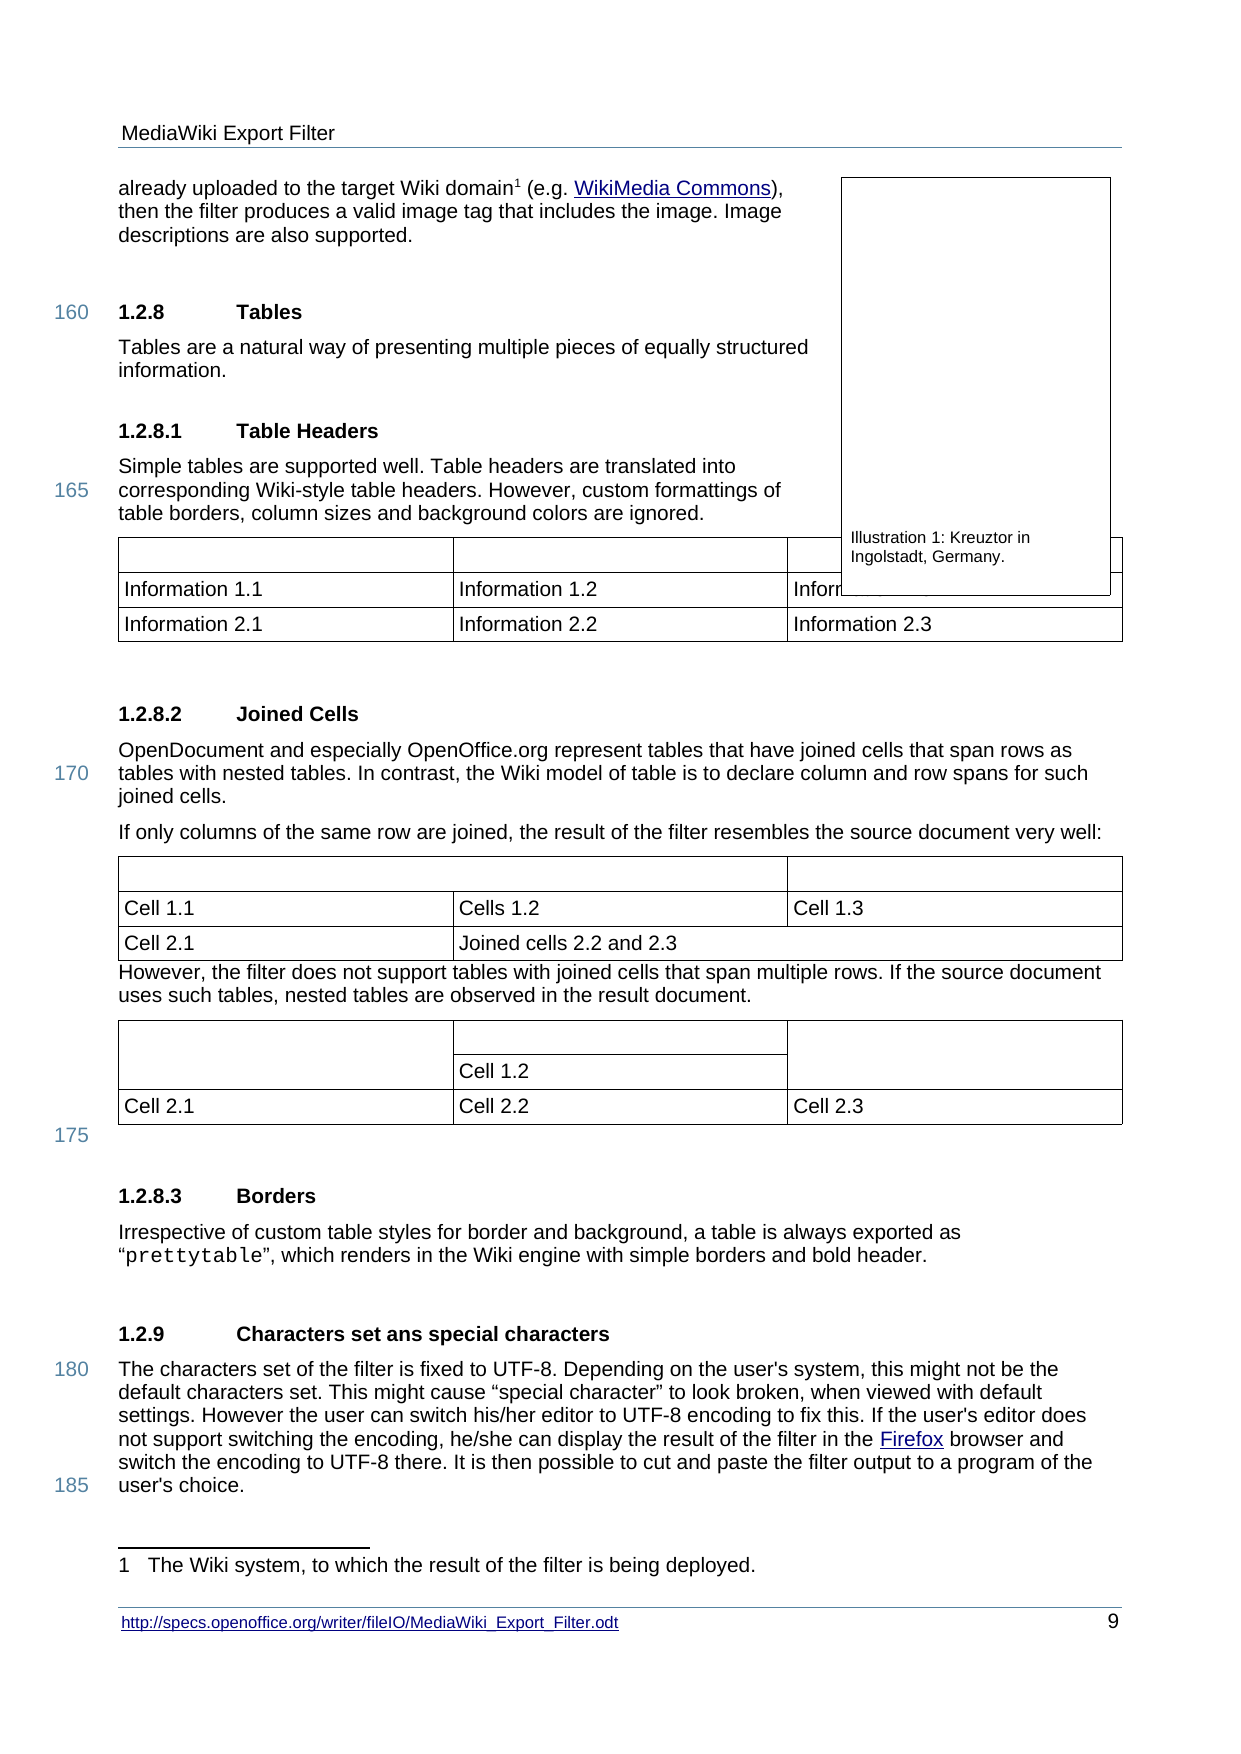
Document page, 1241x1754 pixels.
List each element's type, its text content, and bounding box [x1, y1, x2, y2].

table_cell Information 1.1 [119, 573, 453, 607]
table_cell Cell 2.2 [454, 1090, 787, 1124]
table_header Header 3 [1111, 538, 1122, 572]
subtitle Characters set ans special characters [118, 1323, 1122, 1346]
subtitle Tables [118, 300, 841, 323]
table_header Joined header cell 3 and cell 1.3 [788, 1021, 1122, 1089]
table_cell Cell 2.1 [119, 927, 453, 960]
text The Wiki system, to which the result of the filter is being deployed. [118, 1554, 1122, 1577]
text Images in general cannot be exported by a filter producing a single file of Wiki text. However, if the image is already uploaded to the target Wiki domain (e.g. WikiMedia Commons), then the filter produces a valid image tag that includes the image. Image descriptions are also supported. [842, 178, 1110, 595]
text Tables are a natural way of presenting multiple pieces of equally structured information. [118, 335, 841, 382]
table_cell Joined cells 2.2 and 2.3 [454, 927, 1122, 960]
table_cell Cell 1.1 [119, 892, 453, 926]
subtitle Table Headers [118, 419, 841, 442]
table_header Header 3 [788, 538, 841, 572]
text If only columns of the same row are joined, the result of the filter resembles the source document very well: [118, 820, 1122, 843]
table_header Joined header cell with cell 1.1 [119, 1021, 453, 1089]
subtitle Joined Cells [118, 702, 1122, 726]
table_cell Cell 1.2 [454, 1055, 787, 1089]
table_cell Information 2.2 [454, 608, 787, 641]
table_cell Information 2.1 [119, 608, 453, 641]
table_cell Information 1.3 [788, 573, 1122, 607]
text Illustration 1: Kreuztor in Ingolstadt, Germany. [850, 198, 1101, 566]
table_header Header 2 [454, 1021, 787, 1054]
table_cell Cell 2.3 [788, 1090, 1122, 1124]
text OpenDocument and especially OpenOffice.org represent tables that have joined cells that span rows as tables with nested tables. In contrast, the Wiki model of table is to declare column and row spans for such joined cells. [118, 738, 1122, 808]
subtitle [1111, 300, 1122, 323]
subtitle Borders [118, 1185, 1122, 1208]
text Irrespective of custom table styles for border and background, a table is always exported as “prettytable”, which renders in the Wiki engine with simple borders and bold header. [118, 1220, 1122, 1269]
text However, the filter does not support tables with joined cells that span multiple rows. If the source document uses such tables, nested tables are observed in the result document. [118, 961, 1122, 1007]
table_header Header 1 [119, 538, 453, 572]
table_cell Cell 1.3 [788, 892, 1122, 926]
table_cell Cells 1.2 [454, 892, 787, 926]
text Simple tables are supported well. Table headers are translated into corresponding Wiki-style table headers. However, custom formattings of table borders, column sizes and background colors are ignored. [118, 455, 841, 525]
table_cell Cell 2.1 [119, 1090, 453, 1124]
table_header Header 2 [454, 538, 787, 572]
table_cell Information 2.3 [788, 608, 1122, 641]
table_cell Information 1.2 [454, 573, 787, 607]
text The characters set of the filter is fixed to UTF-8. Depending on the user's system, this might not be the default characters set. This might cause “special character” to look broken, when viewed with default settings. However the user can switch his/her editor to UTF-8 encoding to fix this. If the user's editor does not support switching the encoding, he/she can display the result of the filter in the Firefox browser and switch the encoding to UTF-8 there. It is then possible to cut and paste the filter output to a program of the user's choice. [118, 1358, 1122, 1497]
table_header Header 3 [788, 857, 1122, 891]
table_header Joined header cell 1 and 3 [119, 857, 787, 891]
text Images in general cannot be exported by a filter producing a single file of Wiki text. However, if the image is already uploaded to the target Wiki domain (e.g. WikiMedia Commons), then the filter produces a valid image tag that includes the image. Image descriptions are also supported. [118, 177, 841, 246]
